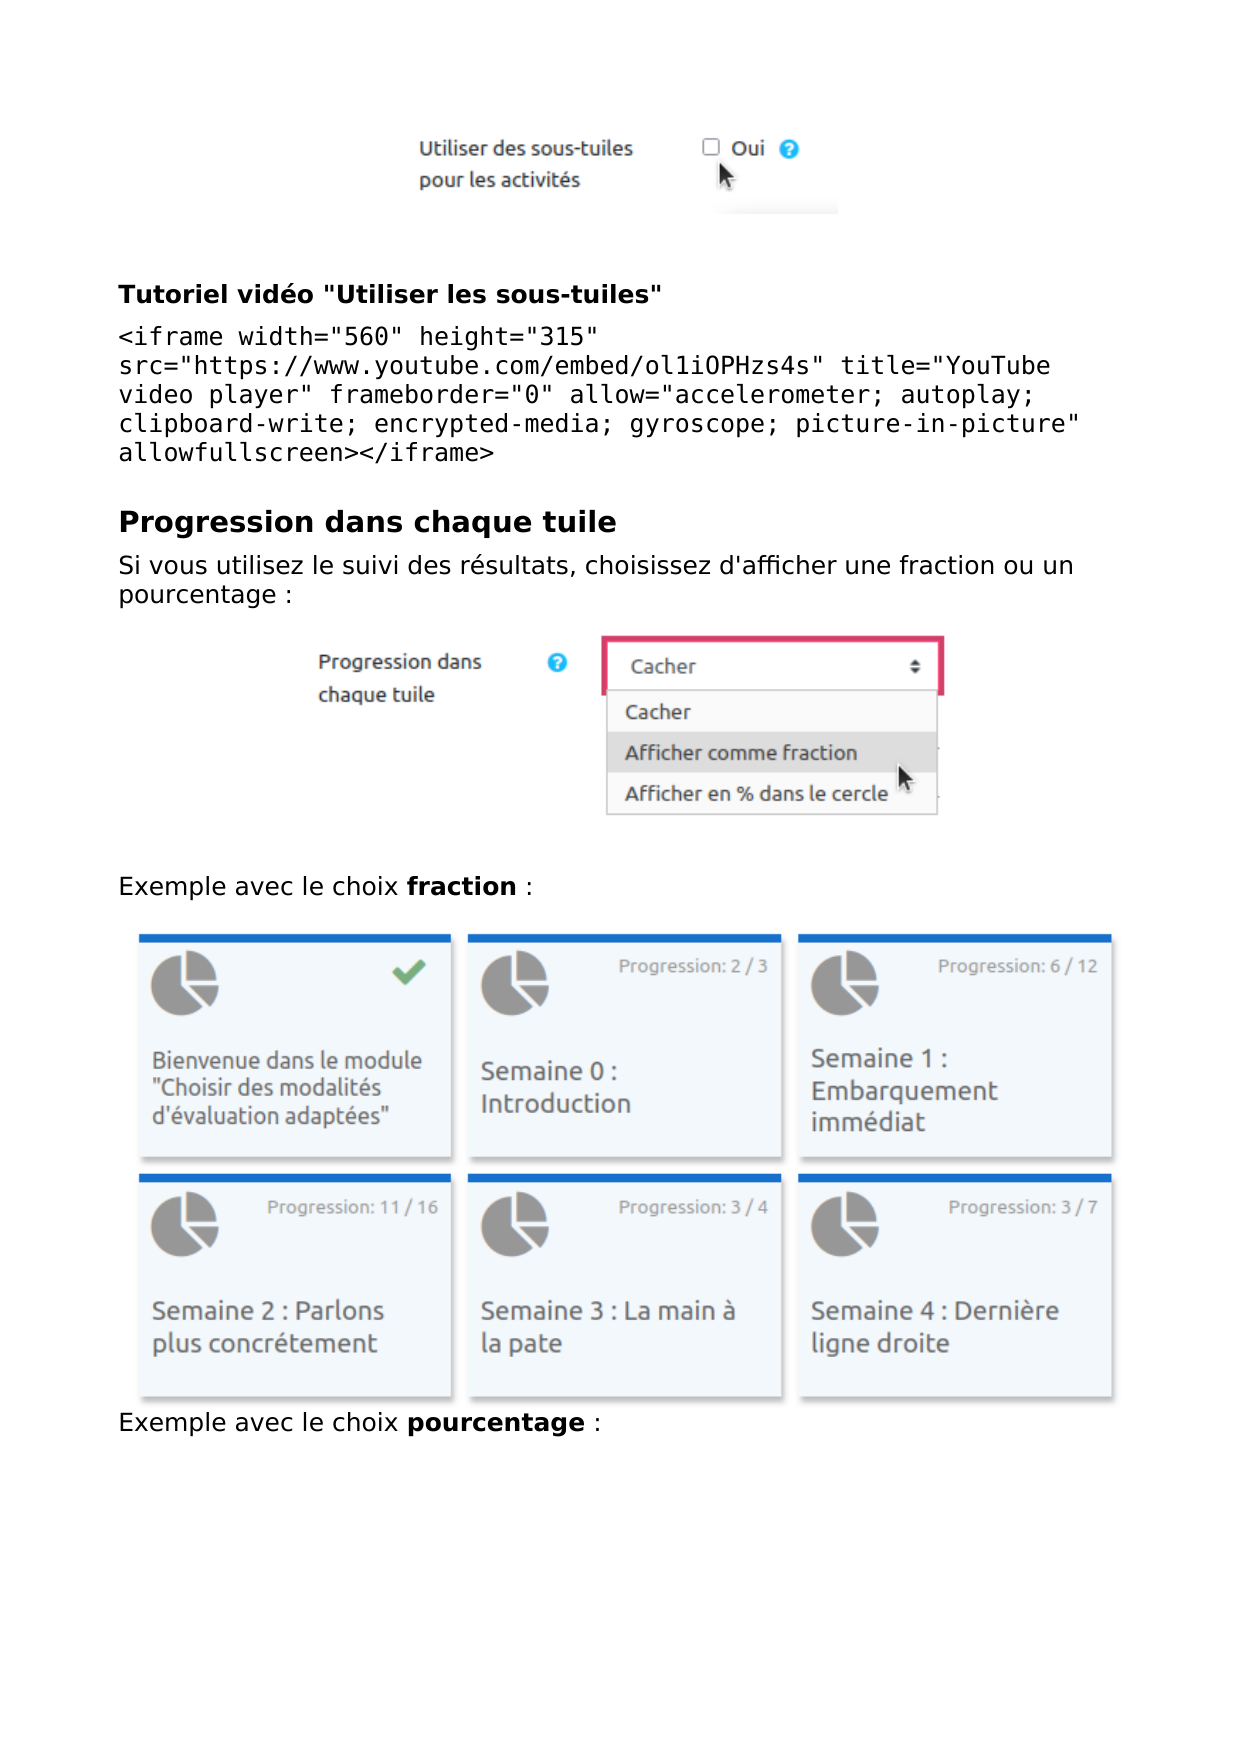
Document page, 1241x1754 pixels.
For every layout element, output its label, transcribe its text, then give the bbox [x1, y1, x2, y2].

subtitle Progression dans chaque tuile [118, 505, 1122, 539]
picture [118, 913, 1123, 1408]
text Si vous utilisez le suivi des résultats, choisissez d'afficher une fraction ou un pourcentage : [118, 552, 1122, 610]
text Exemple avec le choix fraction : [118, 872, 1122, 901]
subtitle Tutoriel vidéo "Utiliser les sous-tuiles" [118, 280, 1122, 309]
text Exemple avec le choix pourcentage : [118, 1408, 1122, 1437]
picture [284, 622, 957, 831]
picture [402, 118, 839, 214]
text <iframe width="560" height="315" src="https://www.youtube.com/embed/ol1iOPHzs4s" title="YouTube video player" frameborder="0" allow="accelerometer; autoplay; clipboard-write; encrypted-media; gyroscope; picture-in-picture" allowfullscreen></iframe> [118, 322, 1122, 468]
